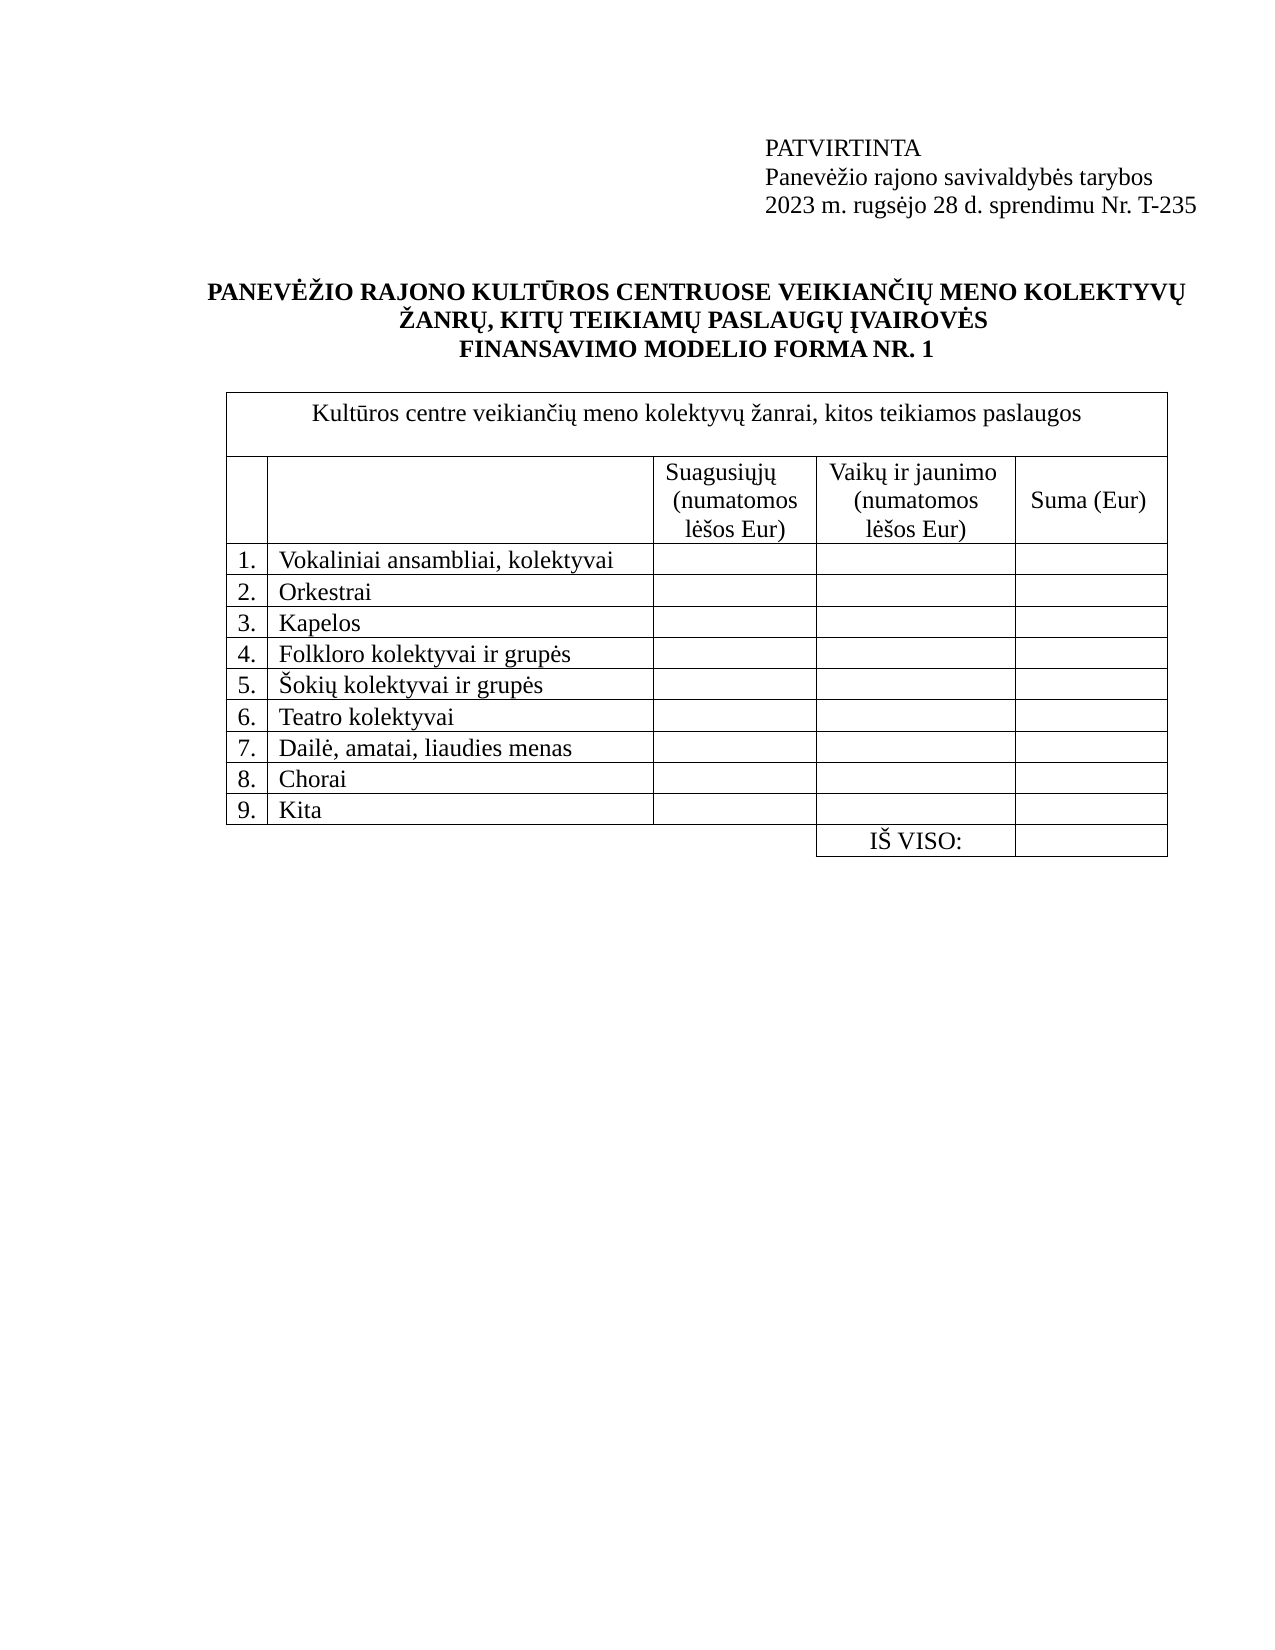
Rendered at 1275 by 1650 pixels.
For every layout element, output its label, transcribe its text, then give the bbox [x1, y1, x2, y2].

table_cell [1016, 669, 1167, 699]
table_cell [654, 607, 816, 637]
table_cell [268, 825, 654, 856]
table_cell [817, 575, 1015, 606]
table_cell 6. [227, 700, 267, 731]
table_cell 9. [227, 794, 267, 824]
table_cell Chorai [268, 763, 653, 793]
table_cell 1. [227, 544, 267, 574]
table_cell Vaikų ir jaunimo (numatomos lėšos Eur) [817, 457, 1015, 543]
table_cell Suagusiųjų (numatomos lėšos Eur) [654, 457, 816, 543]
table_cell [817, 732, 1015, 762]
table_cell Šokių kolektyvai ir grupės [268, 669, 653, 699]
table_cell 5. [227, 669, 267, 699]
table_cell [1016, 763, 1167, 793]
text PATVIRTINTA [177, 133, 1166, 162]
table_cell [654, 638, 816, 668]
table_cell 3. [227, 607, 267, 637]
text PANEVĖŽIO RAJONO KULTŪROS CENTRUOSE VEIKIANČIŲ MENO KOLEKTYVŲ ŽANRŲ, KITŲ TEIKIAMŲ PASLAUGŲ ĮVAIROVĖS [177, 277, 1216, 334]
table_cell [817, 638, 1015, 668]
table_cell [654, 544, 816, 574]
table_cell Teatro kolektyvai [268, 700, 653, 731]
table_cell Kapelos [268, 607, 653, 637]
table_cell [817, 700, 1015, 731]
table_cell [817, 544, 1015, 574]
table_cell [1016, 732, 1167, 762]
table_cell 7. [227, 732, 267, 762]
table_cell 4. [227, 638, 267, 668]
table_cell [654, 700, 816, 731]
text 2023 m. rugsėjo 28 d. sprendimu Nr. T-235 [177, 190, 1216, 219]
table_cell Suma (Eur) [1016, 457, 1167, 543]
table_cell [654, 669, 816, 699]
table_cell [1016, 700, 1167, 731]
text FINANSAVIMO MODELIO FORMA NR. 1 [177, 334, 1216, 363]
table_cell [226, 825, 267, 856]
table_cell [654, 763, 816, 793]
table_cell [654, 732, 816, 762]
table_cell [817, 794, 1015, 824]
table_cell [654, 575, 816, 606]
table_cell [1016, 607, 1167, 637]
table_cell 8. [227, 763, 267, 793]
table_cell [1016, 825, 1167, 856]
table_cell [1016, 544, 1167, 574]
table_cell [268, 457, 653, 543]
table_cell [654, 794, 816, 824]
table_cell Folkloro kolektyvai ir grupės [268, 638, 653, 668]
table_header Kultūros centre veikiančių meno kolektyvų žanrai, kitos teikiamos paslaugos [227, 393, 1167, 456]
table_cell [817, 607, 1015, 637]
table_cell [1016, 794, 1167, 824]
table_cell Kita [268, 794, 653, 824]
table_cell Orkestrai [268, 575, 653, 606]
table_cell Vokaliniai ansambliai, kolektyvai [268, 544, 653, 574]
table_cell [817, 669, 1015, 699]
table_cell [227, 457, 267, 543]
table_cell 2. [227, 575, 267, 606]
table_cell [1016, 638, 1167, 668]
table_cell [1016, 575, 1167, 606]
table_cell IŠ VISO: [817, 825, 1015, 856]
table_cell Dailė, amatai, liaudies menas [268, 732, 653, 762]
table_cell [817, 763, 1015, 793]
table_cell [654, 825, 816, 856]
text Panevėžio rajono savivaldybės tarybos [177, 162, 1216, 190]
